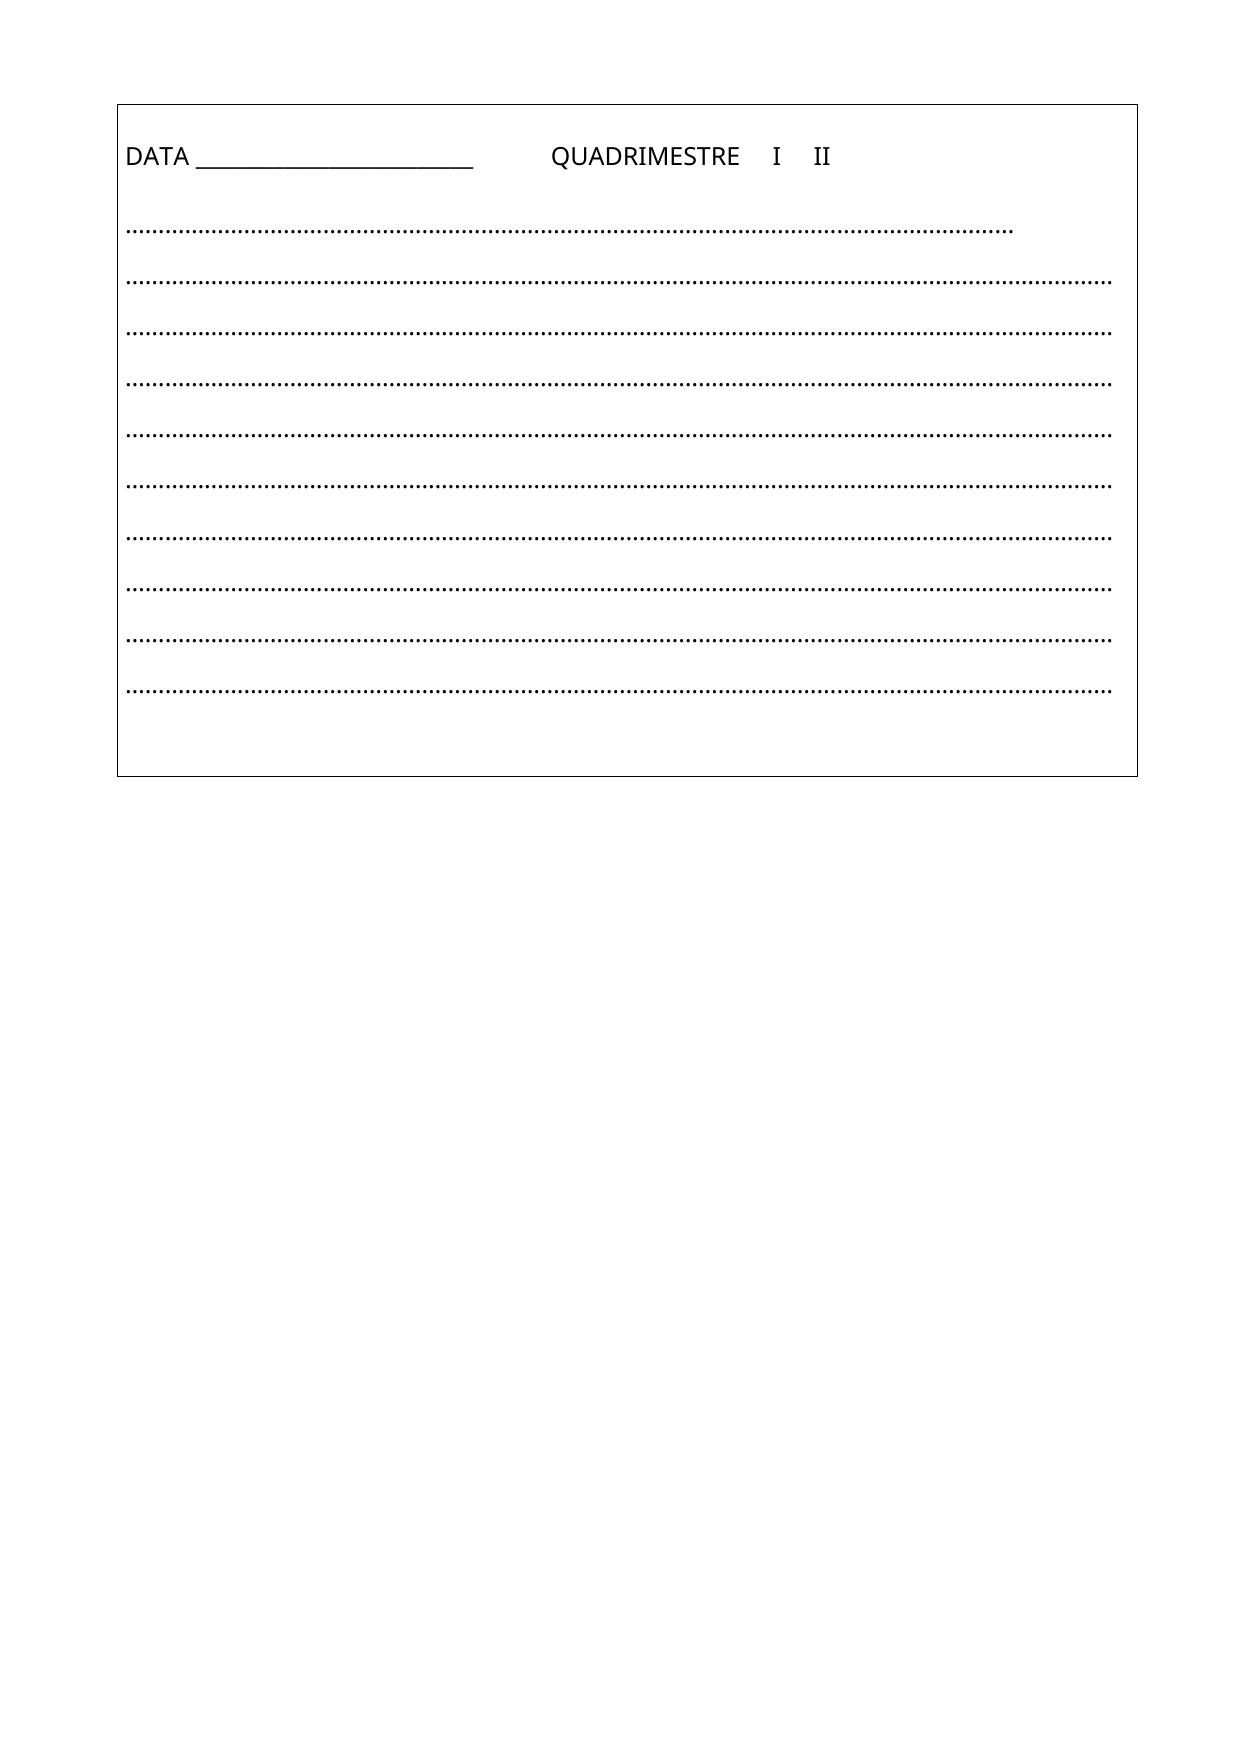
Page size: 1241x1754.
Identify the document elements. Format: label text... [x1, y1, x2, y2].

table_header DATA _________________________ QUADRIMESTRE I II ……………………………………………………………………………………………………………………… ……………………………………………………………………………………………………………………………………………………………………………………………………………………………………………………………………………………………………………………………………………………………………………………………………………………………………………………………………………………………………………………………………………………………………………………………………………………………………………………………………………………………………………………………………………………………………………………………………………………………………………………………………………………………………………………………………………………………………………………………………………………………………………………………………………………………………………………………………………………………………………………………………………………………………………… [118, 105, 1137, 776]
